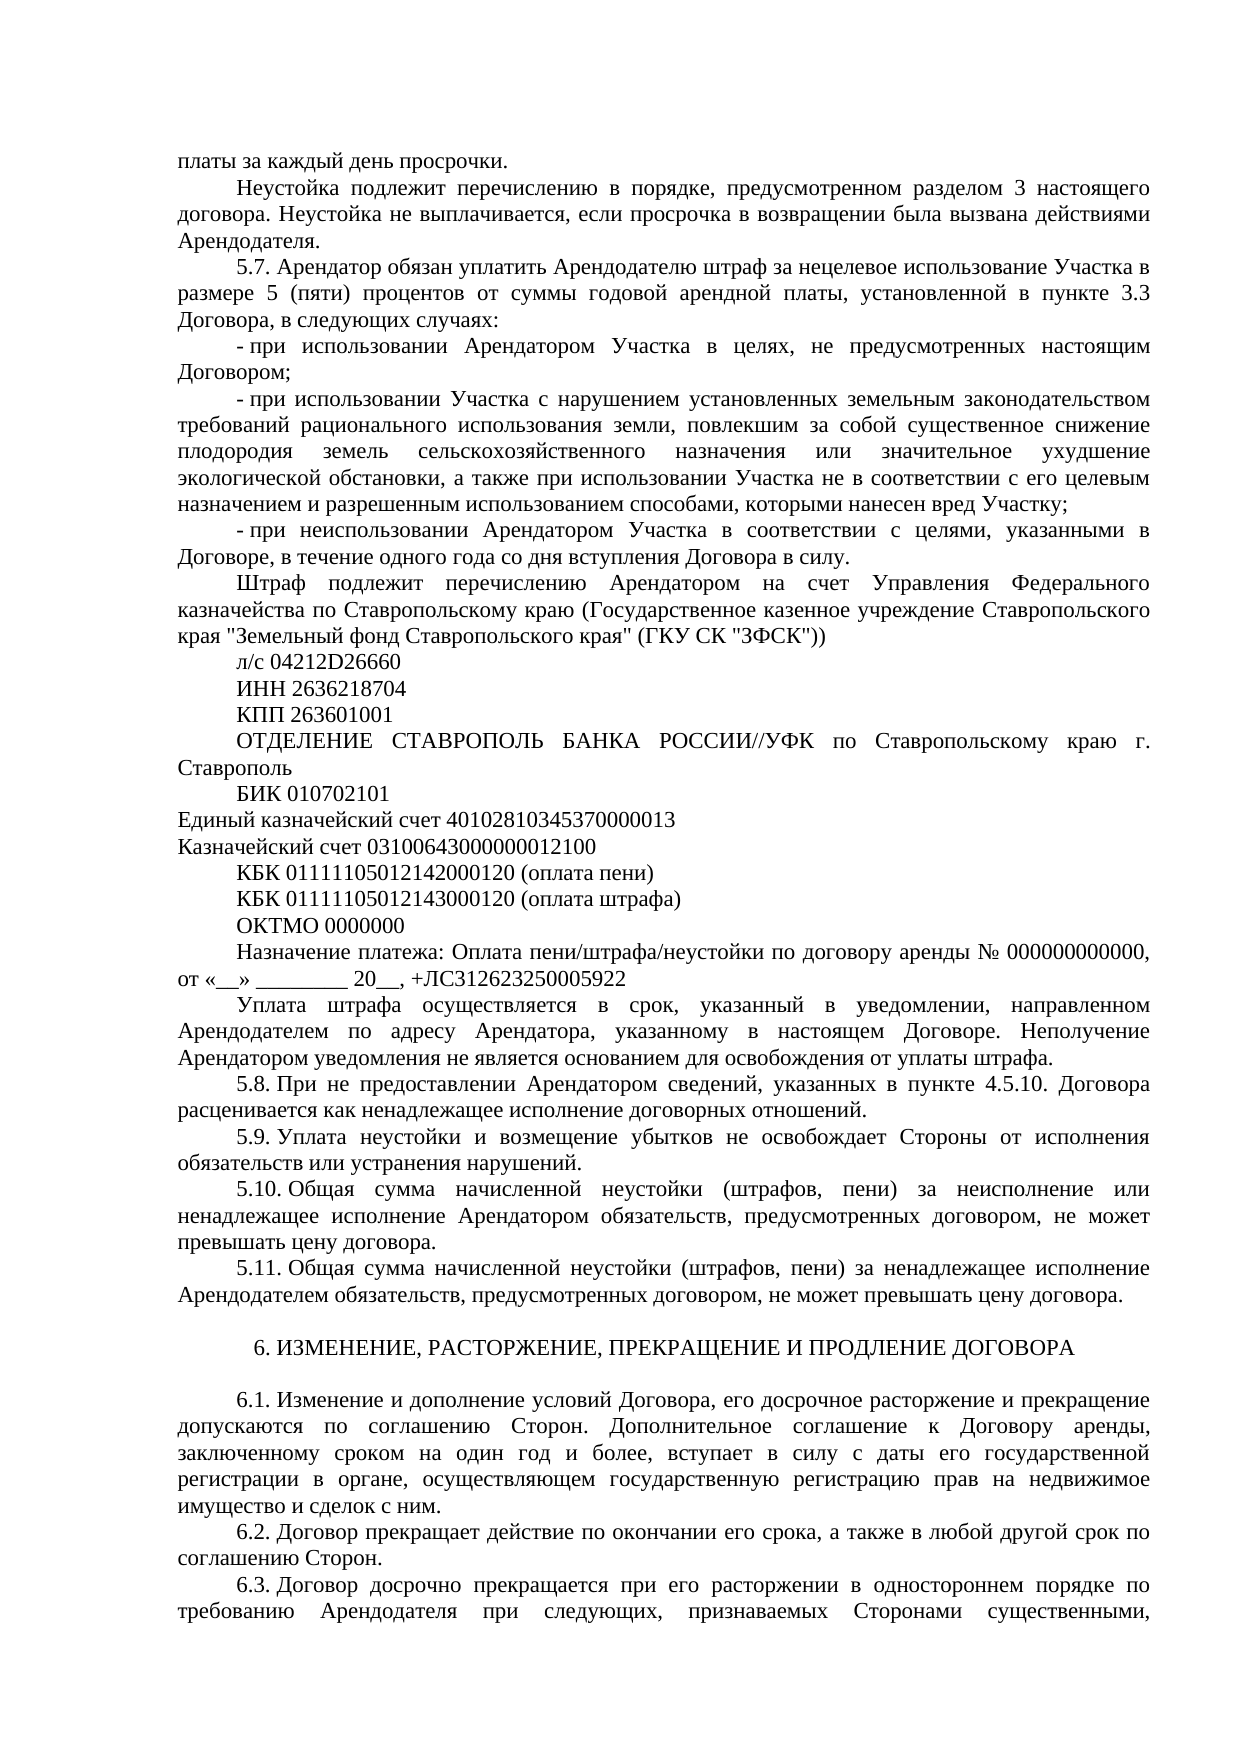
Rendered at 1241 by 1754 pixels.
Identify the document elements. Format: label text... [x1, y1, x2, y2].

table_header платы за каждый день просрочки. Неустойка подлежит перечислению в порядке, предусмотренном разделом 3 настоящего договора. Неустойка не выплачивается, если просрочка в возвращении была вызвана действиями Арендодателя. 5.7. Арендатор обязан уплатить Арендодателю штраф за нецелевое использование Участка в размере 5 (пяти) процентов от суммы годовой арендной платы, установленной в пункте 3.3 Договора, в следующих случаях: - при использовании Арендатором Участка в целях, не предусмотренных настоящим Договором; - при использовании Участка с нарушением установленных земельным законодательством требований рационального использования земли, повлекшим за собой существенное снижение плодородия земель сельскохозяйственного назначения или значительное ухудшение экологической обстановки, а также при использовании Участка не в соответствии с его целевым назначением и разрешенным использованием способами, которыми нанесен вред Участку; - при неиспользовании Арендатором Участка в соответствии с целями, указанными в Договоре, в течение одного года со дня вступления Договора в силу. Штраф подлежит перечислению Арендатором на счет Управления Федерального казначейства по Ставропольскому краю (Государственное казенное учреждение Ставропольского края "Земельный фонд Ставропольского края" (ГКУ СК "ЗФСК")) л/с 04212D26660 ИНН 2636218704 КПП 263601001 ОТДЕЛЕНИЕ СТАВРОПОЛЬ БАНКА РОССИИ//УФК по Ставропольскому краю г. Ставрополь БИК 010702101 Единый казначейский счет 40102810345370000013 Казначейский счет 03100643000000012100 КБК 01111105012142000120 (оплата пени) КБК 01111105012143000120 (оплата штрафа) ОКТМО 0000000 Назначение платежа: Оплата пени/штрафа/неустойки по договору аренды № 000000000000, от «__» ________ 20__, +ЛС312623250005922 Уплата штрафа осуществляется в срок, указанный в уведомлении, направленном Арендодателем по адресу Арендатора, указанному в настоящем Договоре. Неполучение Арендатором уведомления не является основанием для освобождения от уплаты штрафа. 5.8. При не предоставлении Арендатором сведений, указанных в пункте 4.5.10. Договора расценивается как ненадлежащее исполнение договорных отношений. 5.9. Уплата неустойки и возмещение убытков не освобождает Стороны от исполнения обязательств или устранения нарушений. 5.10. Общая сумма начисленной неустойки (штрафов, пени) за неисполнение или ненадлежащее исполнение Арендатором обязательств, предусмотренных договором, не может превышать цену договора. 5.11. Общая сумма начисленной неустойки (штрафов, пени) за ненадлежащее исполнение Арендодателем обязательств, предусмотренных договором, не может превышать цену договора. 6. ИЗМЕНЕНИЕ, РАСТОРЖЕНИЕ, ПРЕКРАЩЕНИЕ И ПРОДЛЕНИЕ ДОГОВОРА 6.1. Изменение и дополнение условий Договора, его досрочное расторжение и прекращение допускаются по соглашению Сторон. Дополнительное соглашение к Договору аренды, заключенному сроком на один год и более, вступает в силу с даты его государственной регистрации в органе, осуществляющем государственную регистрацию прав на недвижимое имущество и сделок с ним. 6.2. Договор прекращает действие по окончании его срока, а также в любой другой срок по соглашению Сторон. 6.3. Договор досрочно прекращается при его расторжении в одностороннем порядке по требованию Арендодателя при следующих, признаваемых Сторонами существенными, [177, 148, 1152, 1623]
